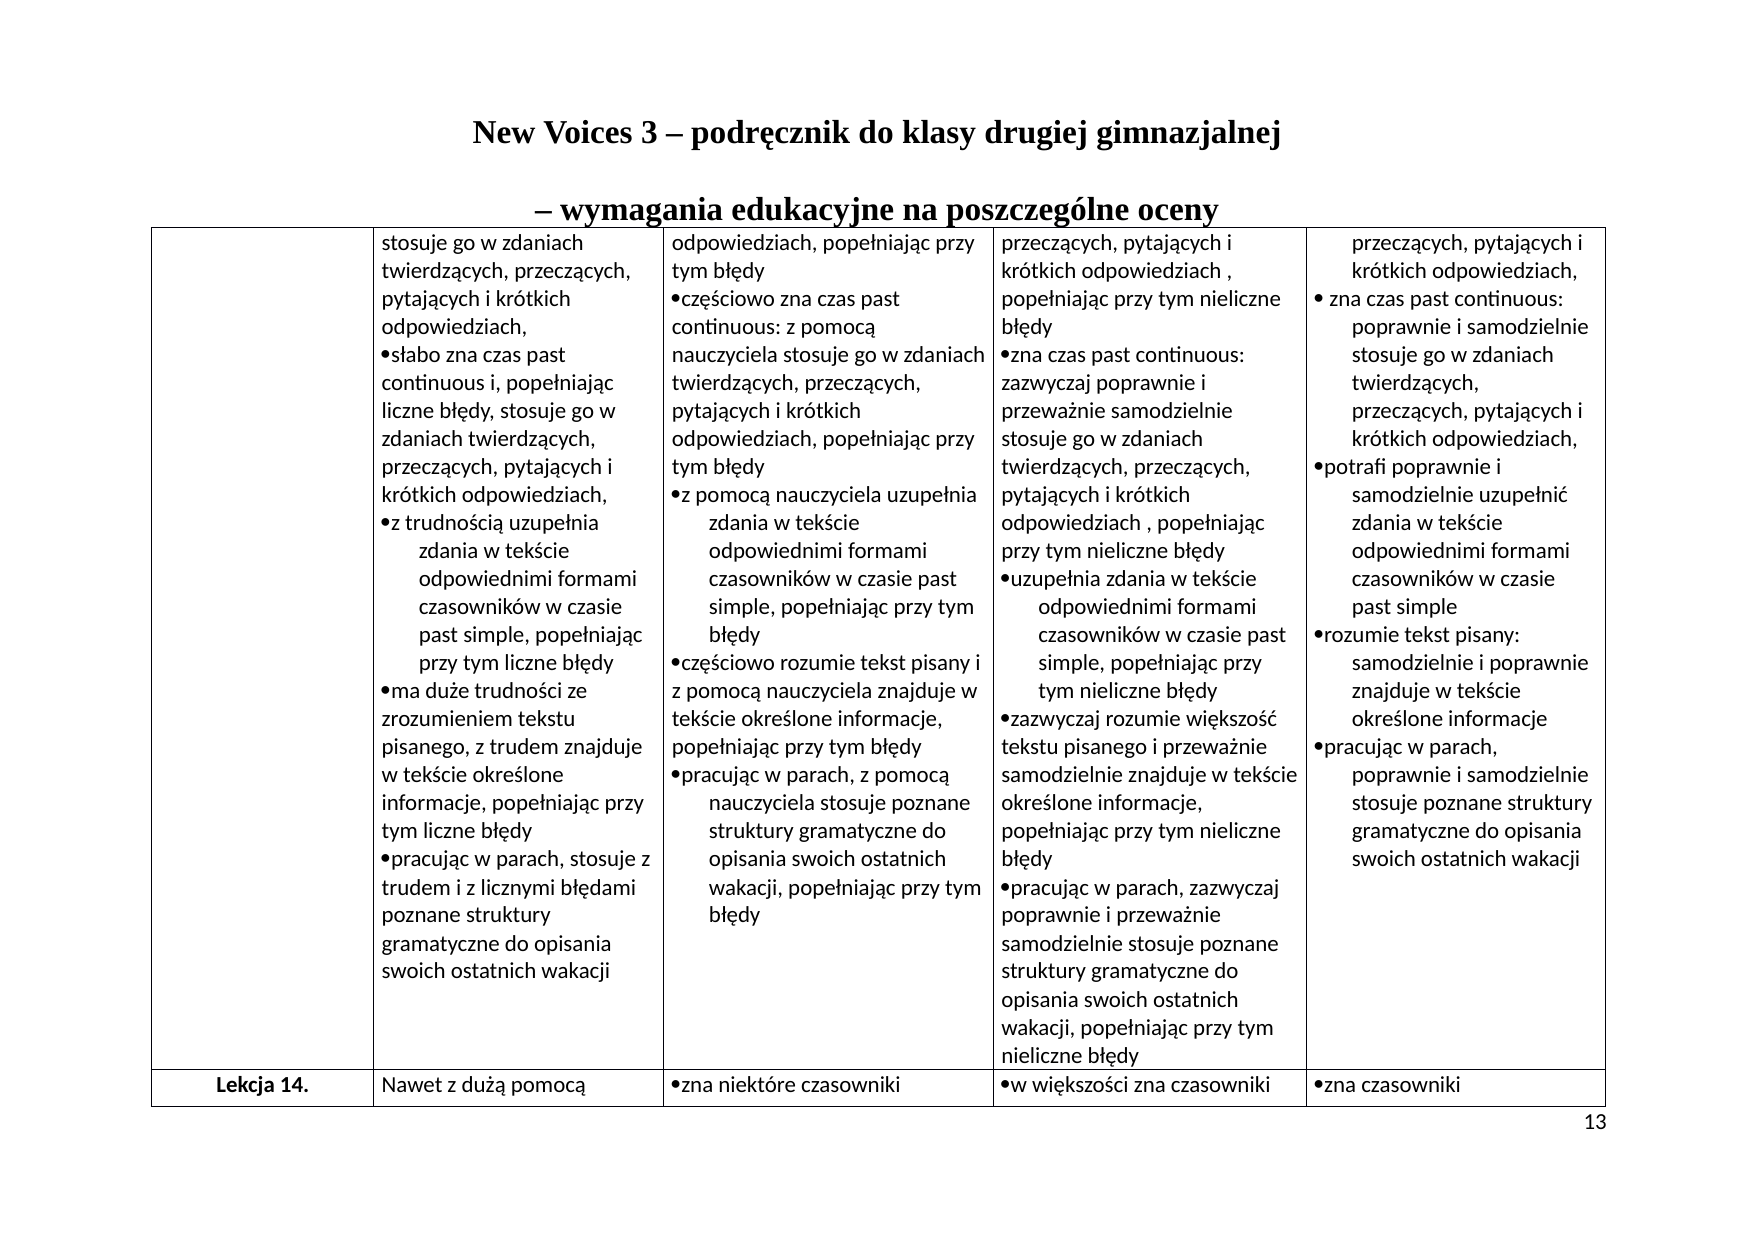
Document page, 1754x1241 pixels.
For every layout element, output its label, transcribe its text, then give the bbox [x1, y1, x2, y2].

table_cell w większości zna czasowniki [994, 1070, 1306, 1106]
table_cell przeczących, pytających i krótkich odpowiedziach , popełniając przy tym nieliczne błędy zna czas past continuous: zazwyczaj poprawnie i przeważnie samodzielnie stosuje go w zdaniach twierdzących, przeczących, pytających i krótkich odpowiedziach , popełniając przy tym nieliczne błędy uzupełnia zdania w tekście odpowiednimi formami czasowników w czasie past simple, popełniając przy tym nieliczne błędy zazwyczaj rozumie większość tekstu pisanego i przeważnie samodzielnie znajduje w tekście określone informacje, popełniając przy tym nieliczne błędy pracując w parach, zazwyczaj poprawnie i przeważnie samodzielnie stosuje poznane struktury gramatyczne do opisania swoich ostatnich wakacji, popełniając przy tym nieliczne błędy [994, 228, 1306, 1069]
table_cell zna niektóre czasowniki [664, 1070, 993, 1106]
table_cell stosuje go w zdaniach twierdzących, przeczących, pytających i krótkich odpowiedziach, słabo zna czas past continuous i, popełniając liczne błędy, stosuje go w zdaniach twierdzących, przeczących, pytających i krótkich odpowiedziach, z trudnością uzupełnia zdania w tekście odpowiednimi formami czasowników w czasie past simple, popełniając przy tym liczne błędy ma duże trudności ze zrozumieniem tekstu pisanego, z trudem znajduje w tekście określone informacje, popełniając przy tym liczne błędy pracując w parach, stosuje z trudem i z licznymi błędami poznane struktury gramatyczne do opisania swoich ostatnich wakacji [374, 228, 663, 1069]
table_cell Nawet z dużą pomocą [374, 1070, 663, 1106]
table_cell Lekcja 14. [152, 1070, 373, 1106]
table_cell odpowiedziach, popełniając przy tym błędy częściowo zna czas past continuous: z pomocą nauczyciela stosuje go w zdaniach twierdzących, przeczących, pytających i krótkich odpowiedziach, popełniając przy tym błędy z pomocą nauczyciela uzupełnia zdania w tekście odpowiednimi formami czasowników w czasie past simple, popełniając przy tym błędy częściowo rozumie tekst pisany i z pomocą nauczyciela znajduje w tekście określone informacje, popełniając przy tym błędy pracując w parach, z pomocą nauczyciela stosuje poznane struktury gramatyczne do opisania swoich ostatnich wakacji, popełniając przy tym błędy [664, 228, 993, 1069]
table_cell zna czasowniki [1307, 1070, 1605, 1106]
table_cell przeczących, pytających i krótkich odpowiedziach, zna czas past continuous: poprawnie i samodzielnie stosuje go w zdaniach twierdzących, przeczących, pytających i krótkich odpowiedziach, potrafi poprawnie i samodzielnie uzupełnić zdania w tekście odpowiednimi formami czasowników w czasie past simple rozumie tekst pisany: samodzielnie i poprawnie znajduje w tekście określone informacje pracując w parach, poprawnie i samodzielnie stosuje poznane struktury gramatyczne do opisania swoich ostatnich wakacji [1307, 228, 1605, 1069]
table_cell [152, 228, 373, 1069]
